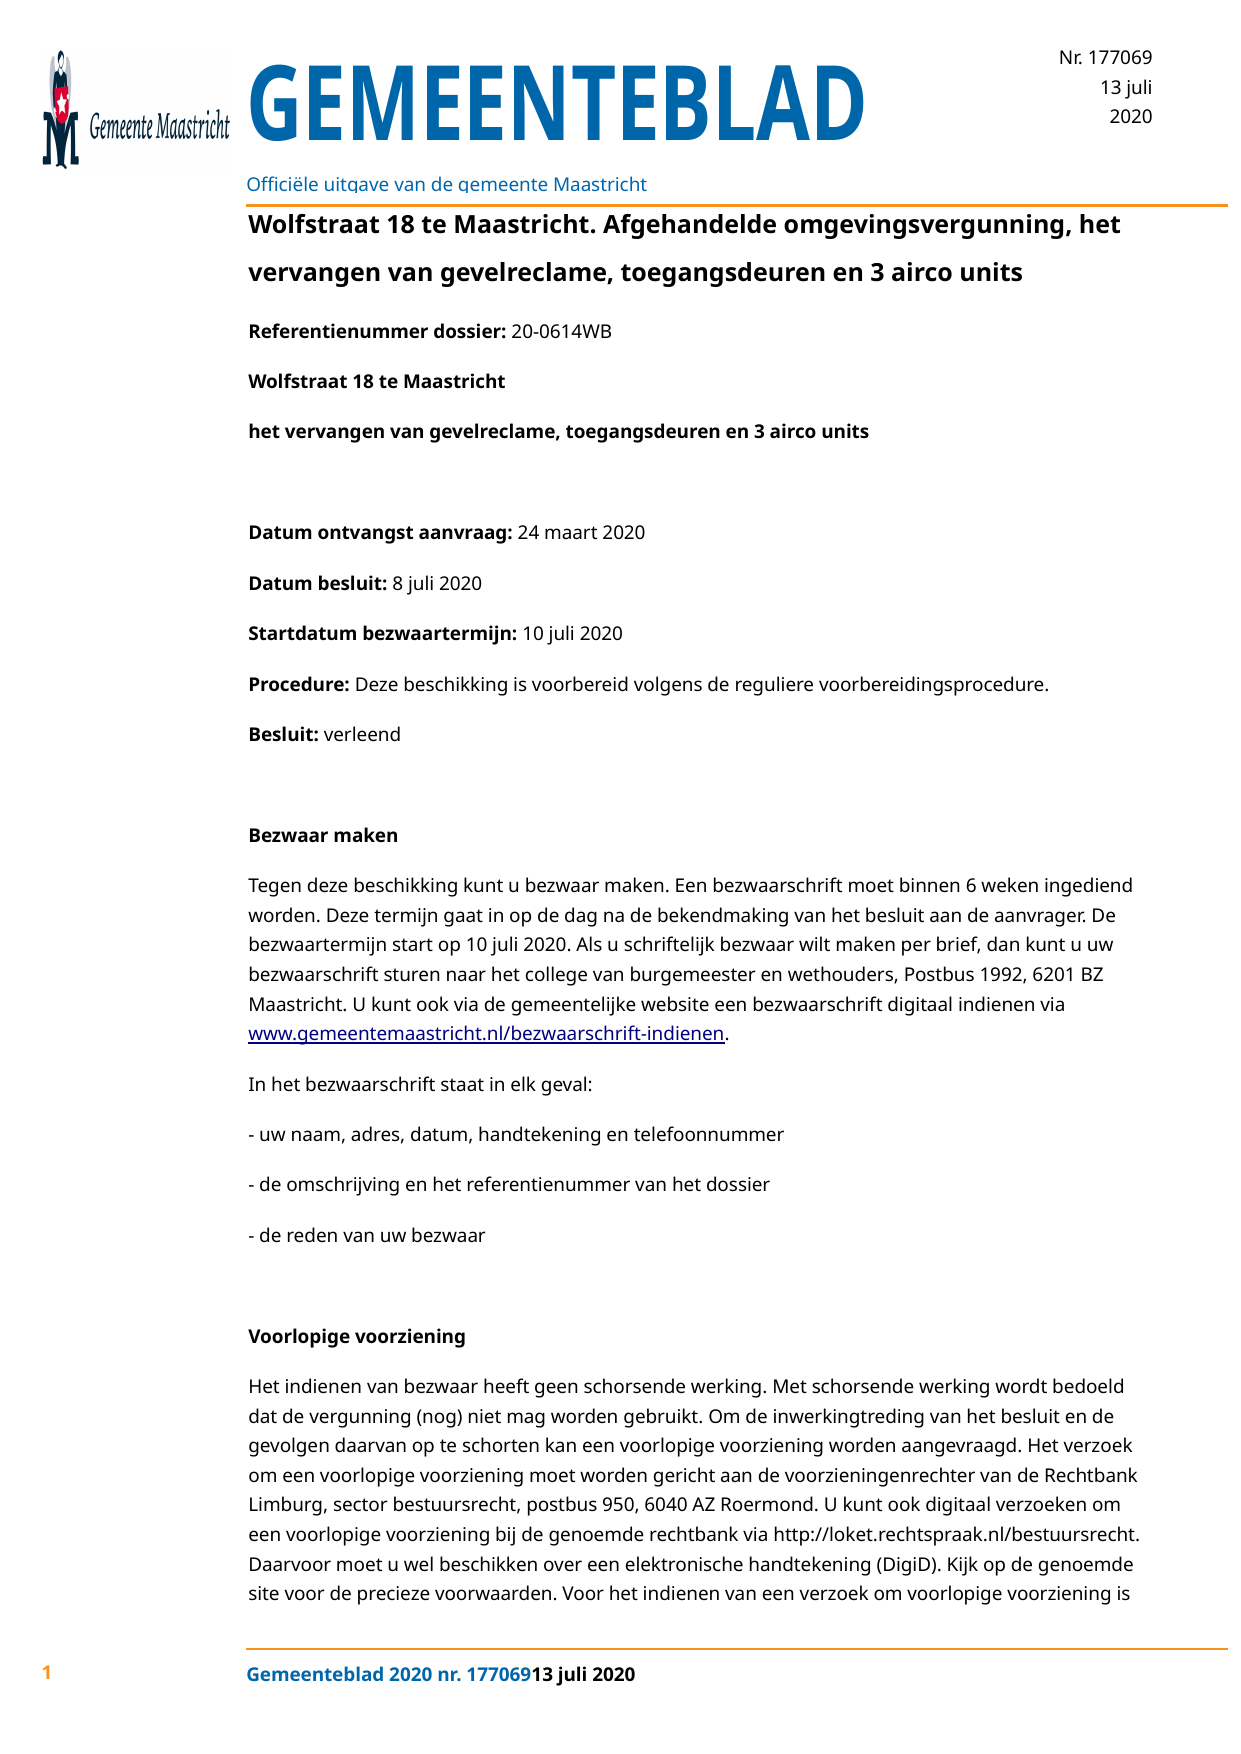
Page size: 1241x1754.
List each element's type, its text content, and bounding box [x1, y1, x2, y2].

text Datum ontvangst aanvraag: 24 maart 2020 [248, 519, 1152, 545]
text Wolfstraat 18 te Maastricht [248, 368, 1152, 394]
text Bezwaar maken [248, 822, 1152, 848]
text Wolfstraat 18 te Maastricht. Afgehandelde omgevingsvergunning, het vervangen van gevelreclame, toegangsdeuren en 3 airco units [248, 207, 1152, 288]
text Besluit: verleend [248, 721, 1152, 747]
picture [41, 47, 231, 172]
text - de reden van uw bezwaar [248, 1222, 1152, 1248]
text het vervangen van gevelreclame, toegangsdeuren en 3 airco units [248, 419, 1152, 444]
text Voorlopige voorziening [248, 1323, 1152, 1349]
text - uw naam, adres, datum, handtekening en telefoonnummer [248, 1121, 1152, 1147]
text - de omschrijving en het referentienummer van het dossier [248, 1172, 1152, 1197]
text Het indienen van bezwaar heeft geen schorsende werking. Met schorsende werking wordt bedoeld dat de vergunning (nog) niet mag worden gebruikt. Om de inwerkingtreding van het besluit en de gevolgen daarvan op te schorten kan een voorlopige voorziening worden aangevraagd. Het verzoek om een voorlopige voorziening moet worden gericht aan de voorzieningenrechter van de Rechtbank Limburg, sector bestuursrecht, postbus 950, 6040 AZ Roermond. U kunt ook digitaal verzoeken om een voorlopige voorziening bij de genoemde rechtbank via http://loket.rechtspraak.nl/bestuursrecht. Daarvoor moet u wel beschikken over een elektronische handtekening (DigiD). Kijk op de genoemde site voor de precieze voorwaarden. Voor het indienen van een verzoek om voorlopige voorziening is [248, 1373, 1152, 1606]
text Datum besluit: 8 juli 2020 [248, 570, 1152, 596]
text Startdatum bezwaartermijn: 10 juli 2020 [248, 620, 1152, 646]
text Referentienummer dossier: 20-0614WB [248, 318, 1152, 344]
text Procedure: Deze beschikking is voorbereid volgens de reguliere voorbereidingsprocedure. [248, 671, 1152, 697]
text Tegen deze beschikking kunt u bezwaar maken. Een bezwaarschrift moet binnen 6 weken ingediend worden. Deze termijn gaat in op de dag na de bekendmaking van het besluit aan de aanvrager. De bezwaartermijn start op 10 juli 2020. Als u schriftelijk bezwaar wilt maken per brief, dan kunt u uw bezwaarschrift sturen naar het college van burgemeester en wethouders, Postbus 1992, 6201 BZ Maastricht. U kunt ook via de gemeentelijke website een bezwaarschrift digitaal indienen via www.gemeentemaastricht.nl/bezwaarschrift-indienen. [248, 872, 1152, 1046]
text In het bezwaarschrift staat in elk geval: [248, 1071, 1152, 1097]
